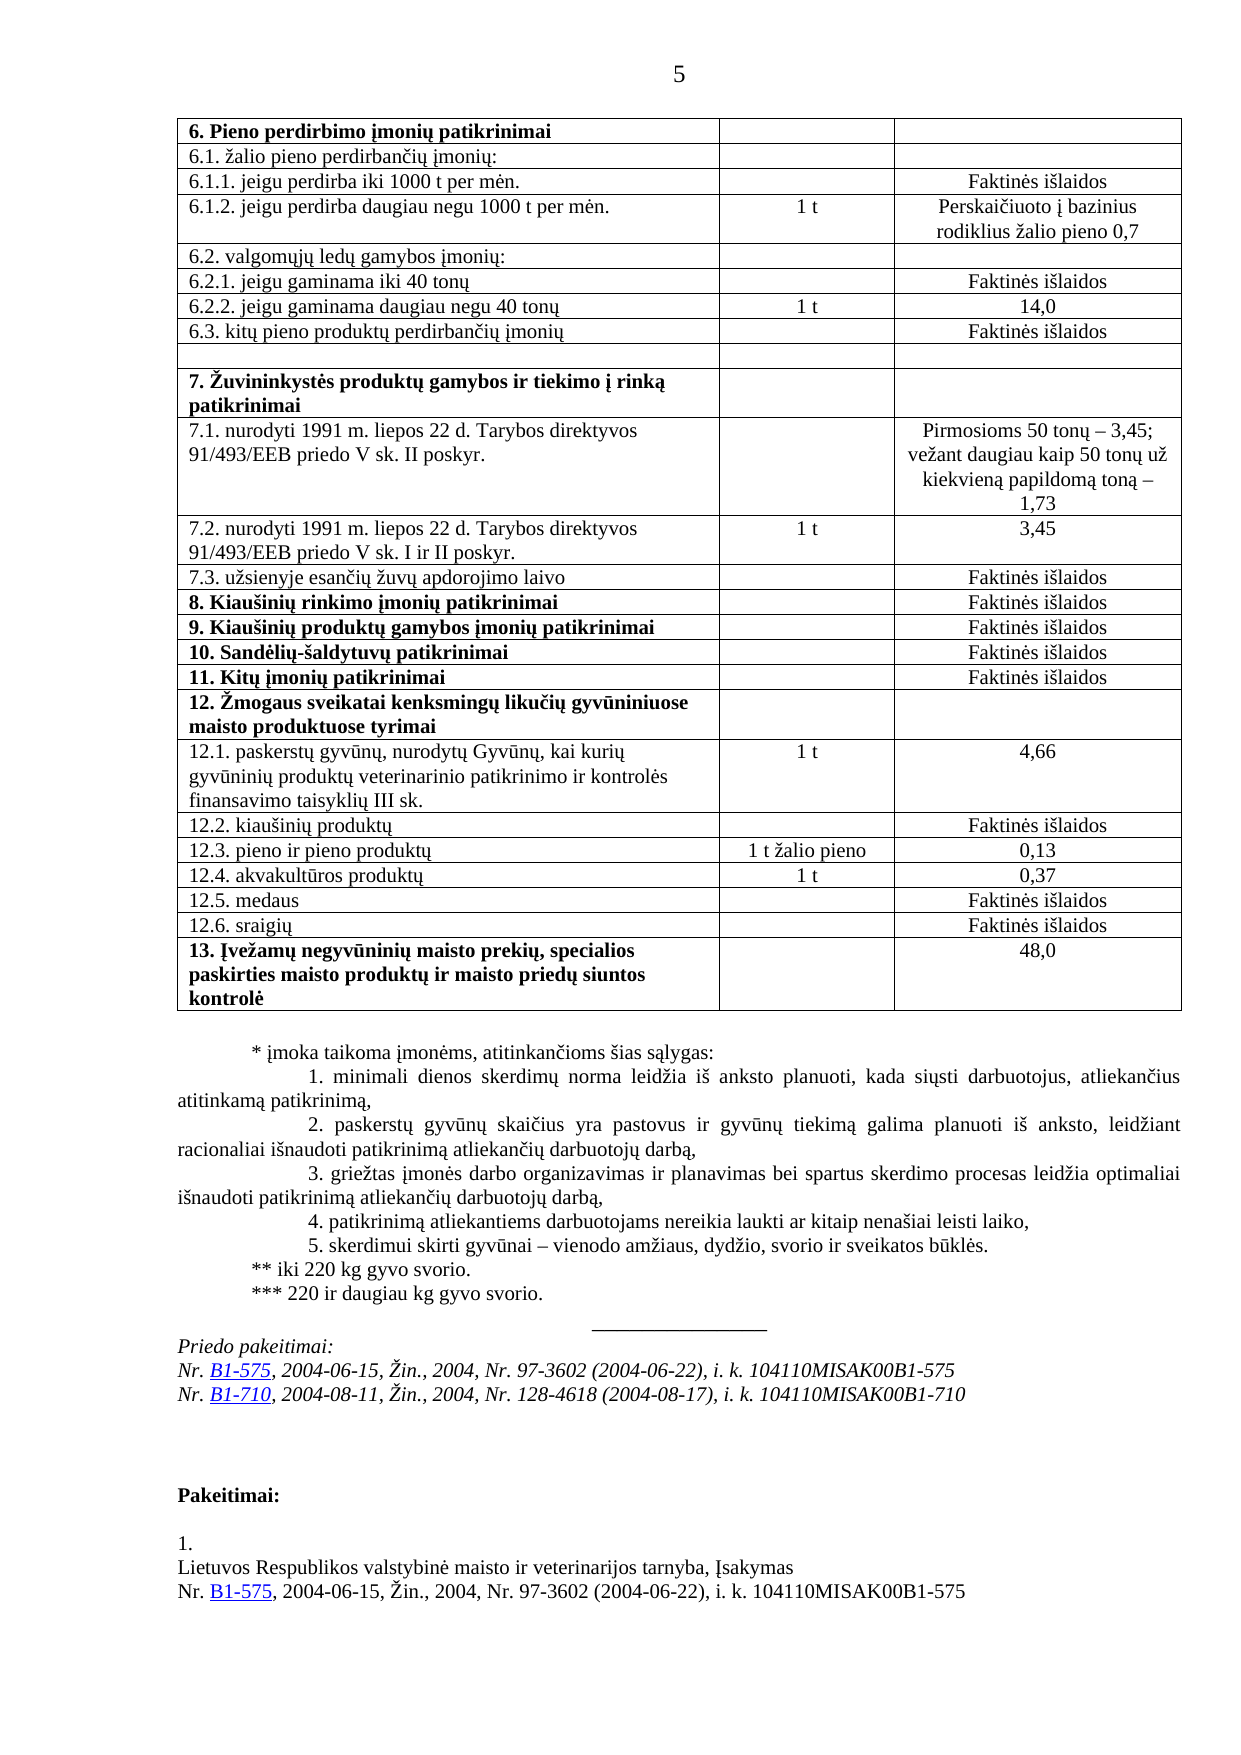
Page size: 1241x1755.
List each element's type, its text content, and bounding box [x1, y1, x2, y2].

table_cell [720, 369, 894, 417]
table_cell Faktinės išlaidos [895, 169, 1181, 193]
table_cell 7.1. nurodyti 1991 m. liepos 22 d. Tarybos direktyvos 91/493/EEB priedo V sk. II poskyr. [178, 418, 719, 514]
table_cell [720, 244, 894, 268]
table_cell 6.1.1. jeigu perdirba iki 1000 t per mėn. [178, 169, 719, 193]
table_cell [720, 319, 894, 343]
table_cell 1 t [720, 516, 894, 564]
table_cell 3,45 [895, 516, 1181, 564]
table_cell 4,66 [895, 740, 1181, 812]
table_cell [720, 144, 894, 168]
table_cell [720, 119, 894, 143]
table_cell [720, 565, 894, 589]
text 3. griežtas įmonės darbo organizavimas ir planavimas bei spartus skerdimo procesas leidžia optimaliai išnaudoti patikrinimą atliekančių darbuotojų darbą, [177, 1161, 1181, 1209]
table_cell [720, 665, 894, 689]
table_cell [895, 344, 1181, 368]
text ______________ [177, 1305, 1181, 1334]
table_cell Faktinės išlaidos [895, 565, 1181, 589]
table_cell 6.3. kitų pieno produktų perdirbančių įmonių [178, 319, 719, 343]
table_cell 12.3. pieno ir pieno produktų [178, 838, 719, 862]
table_cell 6.2.1. jeigu gaminama iki 40 tonų [178, 269, 719, 293]
text 1. [177, 1531, 1181, 1555]
table_cell [895, 119, 1181, 143]
table_cell Faktinės išlaidos [895, 665, 1181, 689]
table_cell 1 t [720, 740, 894, 812]
table_cell 13. Įvežamų negyvūninių maisto prekių, specialios paskirties maisto produktų ir maisto priedų siuntos kontrolė [178, 938, 719, 1010]
table_cell [720, 615, 894, 639]
table_cell 1 t žalio pieno [720, 838, 894, 862]
table_cell 1 t [720, 195, 894, 243]
table_cell 6. Pieno perdirbimo įmonių patikrinimai [178, 119, 719, 143]
table_cell 11. Kitų įmonių patikrinimai [178, 665, 719, 689]
table_cell 12.2. kiaušinių produktų [178, 813, 719, 837]
table_cell [720, 913, 894, 937]
table_cell 10. Sandėlių-šaldytuvų patikrinimai [178, 640, 719, 664]
text ** iki 220 kg gyvo svorio. [177, 1257, 1181, 1281]
table_cell 12. Žmogaus sveikatai kenksmingų likučių gyvūniniuose maisto produktuose tyrimai [178, 690, 719, 738]
text 4. patikrinimą atliekantiems darbuotojams nereikia laukti ar kitaip nenašiai leisti laiko, [177, 1209, 1181, 1233]
table_cell [720, 640, 894, 664]
table_cell Faktinės išlaidos [895, 590, 1181, 614]
text Pakeitimai: [177, 1483, 1181, 1507]
table_cell Faktinės išlaidos [895, 615, 1181, 639]
table_cell 7.2. nurodyti 1991 m. liepos 22 d. Tarybos direktyvos 91/493/EEB priedo V sk. I ir II poskyr. [178, 516, 719, 564]
table_cell [720, 169, 894, 193]
table_cell 12.1. paskerstų gyvūnų, nurodytų Gyvūnų, kai kurių gyvūninių produktų veterinarinio patikrinimo ir kontrolės finansavimo taisyklių III sk. [178, 740, 719, 812]
text 1. minimali dienos skerdimų norma leidžia iš anksto planuoti, kada siųsti darbuotojus, atliekančius atitinkamą patikrinimą, [177, 1064, 1181, 1112]
table_cell [895, 369, 1181, 417]
table_cell 6.1.2. jeigu perdirba daugiau negu 1000 t per mėn. [178, 195, 719, 243]
table_cell 6.2. valgomųjų ledų gamybos įmonių: [178, 244, 719, 268]
table_cell Pirmosioms 50 tonų – 3,45; vežant daugiau kaip 50 tonų už kiekvieną papildomą toną – 1,73 [895, 418, 1181, 514]
table_cell 14,0 [895, 294, 1181, 318]
table_cell 12.5. medaus [178, 888, 719, 912]
table_cell [720, 344, 894, 368]
table_cell [720, 269, 894, 293]
text * įmoka taikoma įmonėms, atitinkančioms šias sąlygas: [177, 1040, 1181, 1064]
table_cell [895, 144, 1181, 168]
table_cell [720, 938, 894, 1010]
table_cell Faktinės išlaidos [895, 813, 1181, 837]
table_cell 1 t [720, 863, 894, 887]
table_cell 48,0 [895, 938, 1181, 1010]
text Nr. B1-710, 2004-08-11, Žin., 2004, Nr. 128-4618 (2004-08-17), i. k. 104110MISAK00B1-710 [177, 1382, 1181, 1406]
table_cell [178, 344, 719, 368]
table_cell [720, 813, 894, 837]
table_cell [895, 690, 1181, 738]
table_cell [720, 418, 894, 514]
text Lietuvos Respublikos valstybinė maisto ir veterinarijos tarnyba, Įsakymas [177, 1555, 1181, 1579]
table_cell 0,37 [895, 863, 1181, 887]
table_cell [720, 690, 894, 738]
table_cell 7.3. užsienyje esančių žuvų apdorojimo laivo [178, 565, 719, 589]
text 2. paskerstų gyvūnų skaičius yra pastovus ir gyvūnų tiekimą galima planuoti iš anksto, leidžiant racionaliai išnaudoti patikrinimą atliekančių darbuotojų darbą, [177, 1112, 1181, 1161]
text Nr. B1-575, 2004-06-15, Žin., 2004, Nr. 97-3602 (2004-06-22), i. k. 104110MISAK00B1-575 [177, 1358, 1181, 1382]
table_cell [720, 888, 894, 912]
table_cell 7. Žuvininkystės produktų gamybos ir tiekimo į rinką patikrinimai [178, 369, 719, 417]
table_cell Perskaičiuoto į bazinius rodiklius žalio pieno 0,7 [895, 195, 1181, 243]
table_cell Faktinės išlaidos [895, 640, 1181, 664]
text *** 220 ir daugiau kg gyvo svorio. [177, 1281, 1181, 1305]
text 5. skerdimui skirti gyvūnai – vienodo amžiaus, dydžio, svorio ir sveikatos būklės. [177, 1233, 1181, 1257]
text Priedo pakeitimai: [177, 1334, 1181, 1358]
text Nr. B1-575, 2004-06-15, Žin., 2004, Nr. 97-3602 (2004-06-22), i. k. 104110MISAK00B1-575 [177, 1579, 1181, 1603]
table_cell [895, 244, 1181, 268]
table_cell Faktinės išlaidos [895, 913, 1181, 937]
table_cell 12.4. akvakultūros produktų [178, 863, 719, 887]
table_cell [720, 590, 894, 614]
table_cell 8. Kiaušinių rinkimo įmonių patikrinimai [178, 590, 719, 614]
table_cell Faktinės išlaidos [895, 319, 1181, 343]
table_cell 12.6. sraigių [178, 913, 719, 937]
table_cell 6.1. žalio pieno perdirbančių įmonių: [178, 144, 719, 168]
table_cell 0,13 [895, 838, 1181, 862]
table_cell 6.2.2. jeigu gaminama daugiau negu 40 tonų [178, 294, 719, 318]
table_cell Faktinės išlaidos [895, 888, 1181, 912]
table_cell 1 t [720, 294, 894, 318]
table_cell Faktinės išlaidos [895, 269, 1181, 293]
table_cell 9. Kiaušinių produktų gamybos įmonių patikrinimai [178, 615, 719, 639]
